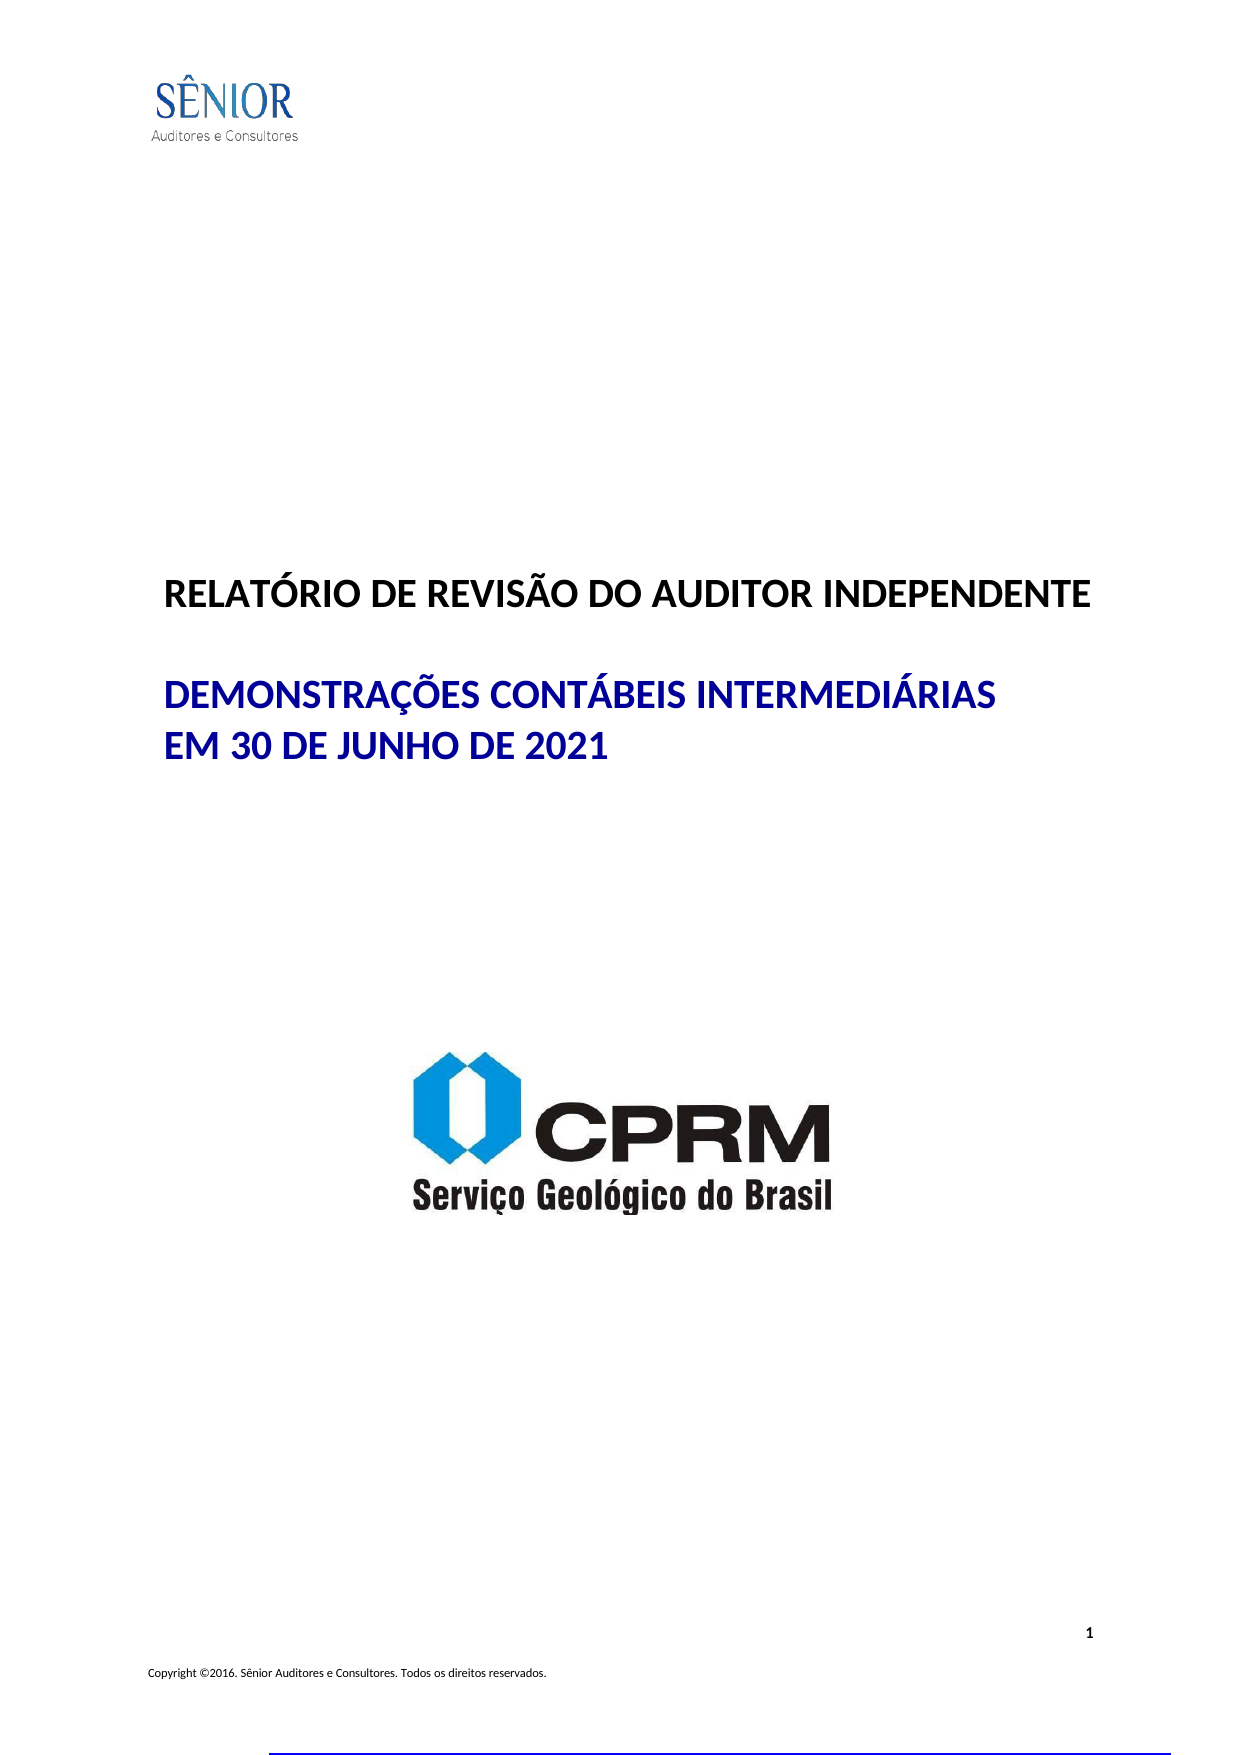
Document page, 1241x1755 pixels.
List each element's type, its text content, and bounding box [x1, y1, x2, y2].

text EM 30 DE JUNHO DE 2021 [163, 719, 1118, 769]
text RELATÓRIO DE REVISÃO DO AUDITOR INDEPENDENTE DEMONSTRAÇÕES CONTÁBEIS INTERMEDIÁRIAS [163, 517, 1095, 719]
text 1 [121, 1622, 1093, 1643]
